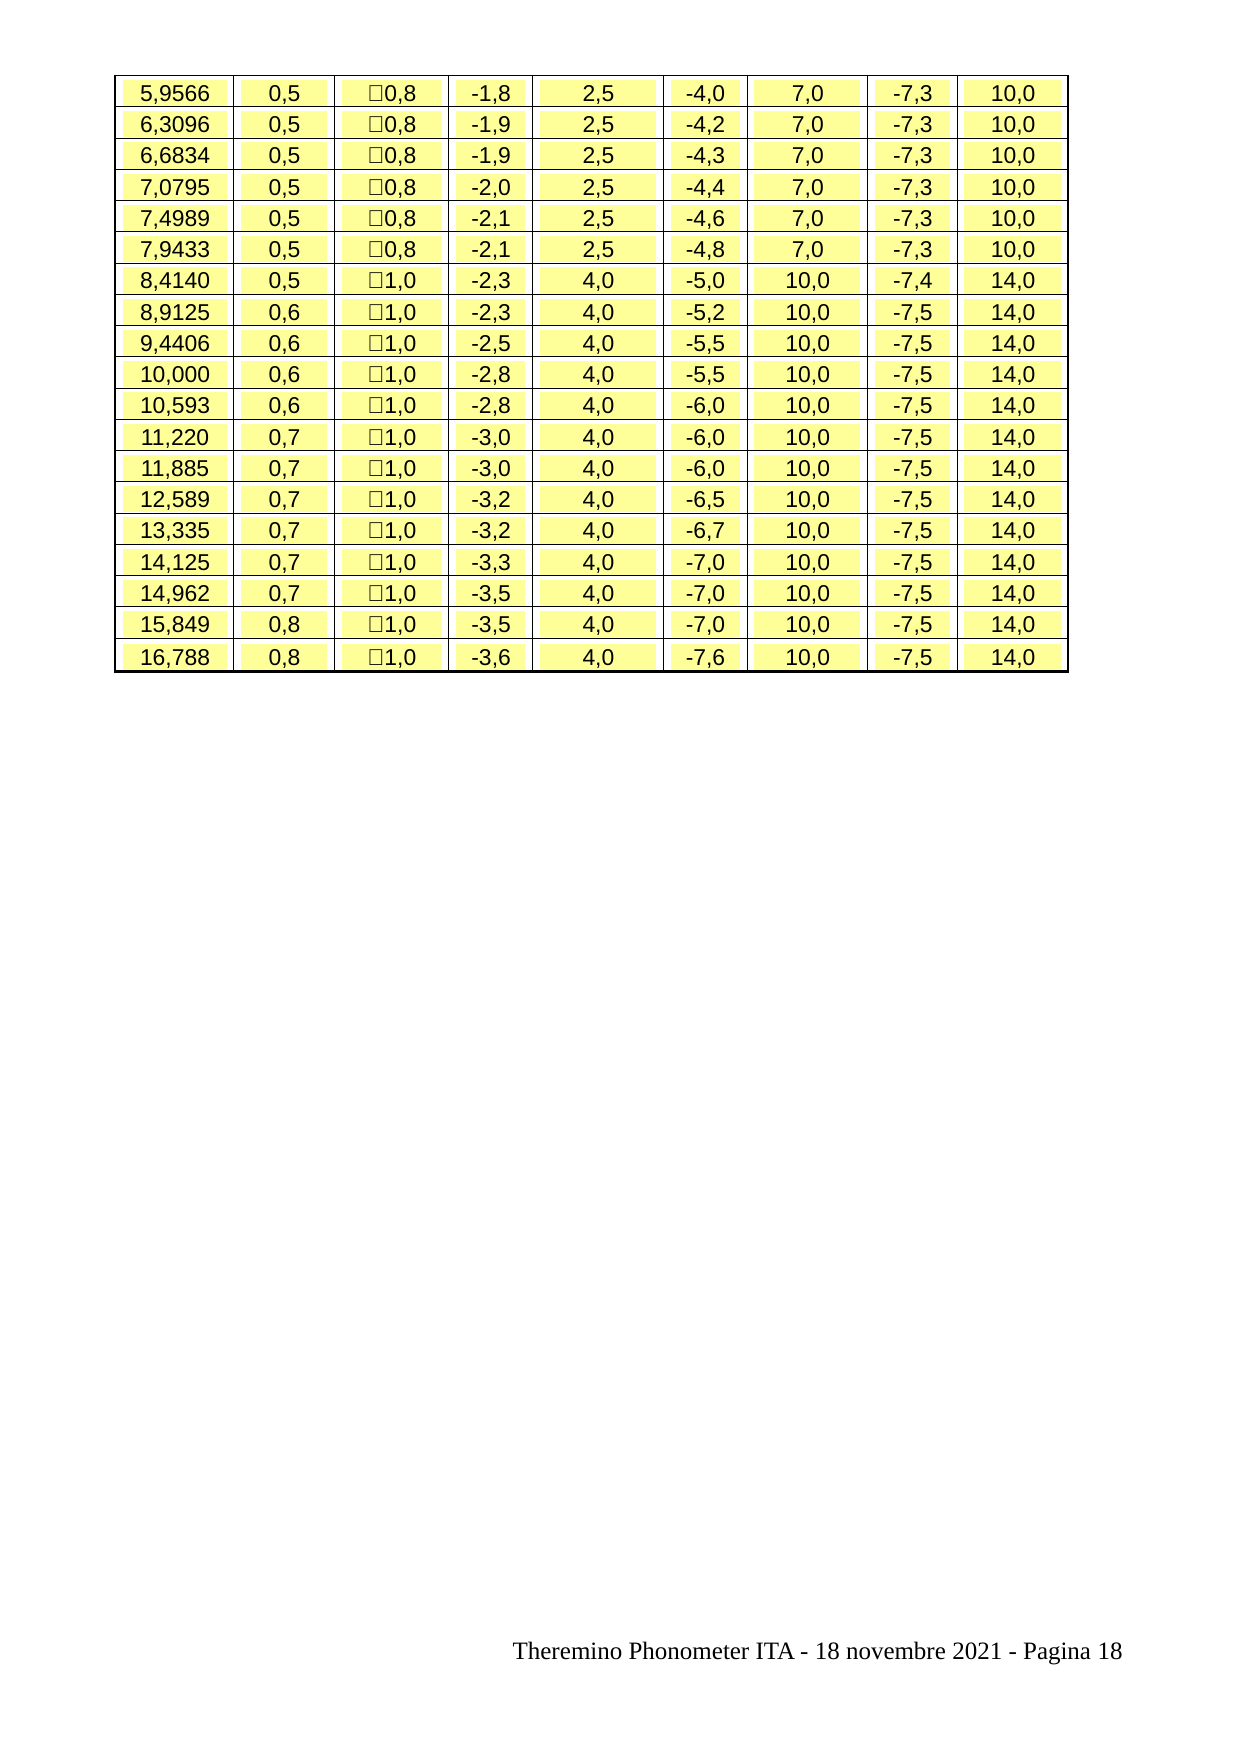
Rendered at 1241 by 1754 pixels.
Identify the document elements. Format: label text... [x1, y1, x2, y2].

table_cell 14,0 [958, 514, 1067, 544]
table_cell 1,0 [335, 576, 448, 606]
table_cell -7,5 [868, 545, 957, 575]
table_cell 0,8 [234, 639, 334, 670]
table_cell 10,0 [748, 576, 867, 606]
table_cell 11,220 [116, 420, 233, 450]
table_cell 4,0 [533, 389, 663, 419]
table_cell 8,4140 [116, 264, 233, 294]
table_cell -2,1 [449, 232, 532, 262]
table_cell -6,7 [664, 514, 747, 544]
table_cell 10,0 [748, 639, 867, 670]
table_cell -7,3 [868, 232, 957, 262]
table_cell 10,000 [116, 357, 233, 387]
table_cell -2,8 [449, 389, 532, 419]
table_cell -7,5 [868, 451, 957, 481]
table_cell 14,0 [958, 389, 1067, 419]
table_cell 1,0 [335, 545, 448, 575]
table_cell -7,5 [868, 389, 957, 419]
table_cell -5,2 [664, 295, 747, 325]
table_cell -2,8 [449, 357, 532, 387]
table_cell 10,0 [958, 232, 1067, 262]
table_cell 2,5 [533, 170, 663, 200]
table_cell -2,0 [449, 170, 532, 200]
table_cell -7,3 [868, 201, 957, 231]
table_cell 10,0 [958, 201, 1067, 231]
table_cell 10,0 [748, 420, 867, 450]
table_cell 0,8 [335, 139, 448, 169]
table_cell -4,8 [664, 232, 747, 262]
table_cell 0,7 [234, 576, 334, 606]
table_cell -5,0 [664, 264, 747, 294]
table_cell 0,5 [234, 170, 334, 200]
table_cell 1,0 [335, 514, 448, 544]
table_cell -5,5 [664, 357, 747, 387]
table_cell 12,589 [116, 482, 233, 512]
table_cell 10,0 [958, 139, 1067, 169]
table_cell 10,0 [748, 545, 867, 575]
table_cell 9,4406 [116, 326, 233, 356]
table_cell 11,885 [116, 451, 233, 481]
table_cell 1,0 [335, 295, 448, 325]
table_cell 14,962 [116, 576, 233, 606]
table_cell 4,0 [533, 357, 663, 387]
table_cell 14,0 [958, 576, 1067, 606]
table_cell 2,5 [533, 107, 663, 137]
table_cell 4,0 [533, 514, 663, 544]
table_cell -7,3 [868, 107, 957, 137]
table_cell -2,3 [449, 264, 532, 294]
table_cell 7,0 [748, 232, 867, 262]
table_cell -6,0 [664, 451, 747, 481]
table_cell 5,9566 [116, 76, 233, 106]
table_cell 0,5 [234, 201, 334, 231]
table_cell -2,5 [449, 326, 532, 356]
table_cell 7,0 [748, 76, 867, 106]
table_cell 0,6 [234, 326, 334, 356]
table_cell 4,0 [533, 545, 663, 575]
table_cell 1,0 [335, 451, 448, 481]
table_cell 0,5 [234, 264, 334, 294]
table_cell -7,0 [664, 607, 747, 637]
table_cell 2,5 [533, 201, 663, 231]
table_cell 7,0795 [116, 170, 233, 200]
table_cell 0,5 [234, 139, 334, 169]
table_cell 0,7 [234, 451, 334, 481]
table_cell -4,4 [664, 170, 747, 200]
table_cell -7,6 [664, 639, 747, 670]
table_cell 0,7 [234, 420, 334, 450]
table_cell -3,0 [449, 420, 532, 450]
table_cell -7,5 [868, 514, 957, 544]
table_cell -7,5 [868, 326, 957, 356]
table_cell 2,5 [533, 139, 663, 169]
table_cell -7,5 [868, 639, 957, 670]
table_cell -3,0 [449, 451, 532, 481]
table_cell 10,0 [748, 357, 867, 387]
table_cell -7,5 [868, 482, 957, 512]
table_cell 4,0 [533, 295, 663, 325]
table_cell -4,3 [664, 139, 747, 169]
table_cell 8,9125 [116, 295, 233, 325]
table_cell 10,0 [748, 514, 867, 544]
table_cell -7,5 [868, 357, 957, 387]
table_cell 14,0 [958, 639, 1067, 670]
table_cell 4,0 [533, 482, 663, 512]
table_cell 6,3096 [116, 107, 233, 137]
table_cell -7,3 [868, 139, 957, 169]
table_cell 2,5 [533, 232, 663, 262]
table_cell 14,0 [958, 451, 1067, 481]
table_cell 4,0 [533, 639, 663, 670]
table_cell 0,7 [234, 514, 334, 544]
table_cell -3,6 [449, 639, 532, 670]
table_cell 0,8 [335, 76, 448, 106]
table_cell 0,8 [335, 232, 448, 262]
table_cell 0,5 [234, 107, 334, 137]
table_cell 14,0 [958, 420, 1067, 450]
table_cell 10,0 [958, 170, 1067, 200]
table_cell -2,1 [449, 201, 532, 231]
table_cell 16,788 [116, 639, 233, 670]
table_cell 0,6 [234, 357, 334, 387]
table_cell -2,3 [449, 295, 532, 325]
table_cell 0,8 [335, 201, 448, 231]
table_cell 10,0 [958, 76, 1067, 106]
table_cell -7,0 [664, 545, 747, 575]
table_cell 7,0 [748, 107, 867, 137]
table_cell 2,5 [533, 76, 663, 106]
table_cell -6,0 [664, 389, 747, 419]
table_cell 1,0 [335, 357, 448, 387]
table_cell 7,0 [748, 139, 867, 169]
table_cell -7,3 [868, 76, 957, 106]
table_cell 7,4989 [116, 201, 233, 231]
table_cell 14,0 [958, 357, 1067, 387]
table_cell 14,0 [958, 326, 1067, 356]
table_cell 14,0 [958, 264, 1067, 294]
table_cell 15,849 [116, 607, 233, 637]
table_cell -5,5 [664, 326, 747, 356]
table_cell 0,7 [234, 545, 334, 575]
table_cell -3,2 [449, 482, 532, 512]
table_cell -3,5 [449, 576, 532, 606]
table_cell 1,0 [335, 607, 448, 637]
table_cell 1,0 [335, 420, 448, 450]
table_cell -4,2 [664, 107, 747, 137]
table_cell -4,0 [664, 76, 747, 106]
table_cell 7,9433 [116, 232, 233, 262]
table_cell 4,0 [533, 264, 663, 294]
table_cell 14,0 [958, 545, 1067, 575]
table_cell -7,3 [868, 170, 957, 200]
table_cell -1,9 [449, 107, 532, 137]
table_cell 0,8 [234, 607, 334, 637]
table_cell -3,2 [449, 514, 532, 544]
table_cell 1,0 [335, 482, 448, 512]
table_cell 4,0 [533, 607, 663, 637]
table_cell -1,8 [449, 76, 532, 106]
table_cell 10,0 [748, 389, 867, 419]
table_cell 14,0 [958, 607, 1067, 637]
table_cell 4,0 [533, 420, 663, 450]
table_cell 14,0 [958, 482, 1067, 512]
table_cell 13,335 [116, 514, 233, 544]
table_cell -7,5 [868, 295, 957, 325]
table_cell -7,5 [868, 420, 957, 450]
table_cell 14,125 [116, 545, 233, 575]
table_cell -7,5 [868, 607, 957, 637]
table_cell -3,5 [449, 607, 532, 637]
table_cell 6,6834 [116, 139, 233, 169]
table_cell 4,0 [533, 576, 663, 606]
table_cell -7,5 [868, 576, 957, 606]
table_cell 10,0 [748, 326, 867, 356]
table_cell 10,593 [116, 389, 233, 419]
table_cell -7,0 [664, 576, 747, 606]
table_cell 10,0 [748, 264, 867, 294]
table_cell 1,0 [335, 326, 448, 356]
table_cell 0,8 [335, 107, 448, 137]
table_cell 14,0 [958, 295, 1067, 325]
table_cell 4,0 [533, 326, 663, 356]
table_cell -1,9 [449, 139, 532, 169]
table_cell -7,4 [868, 264, 957, 294]
table_cell 10,0 [958, 107, 1067, 137]
table_cell 0,6 [234, 295, 334, 325]
table_cell -6,5 [664, 482, 747, 512]
table_cell 0,8 [335, 170, 448, 200]
table_cell -4,6 [664, 201, 747, 231]
table_cell -3,3 [449, 545, 532, 575]
table_cell -6,0 [664, 420, 747, 450]
table_cell 1,0 [335, 389, 448, 419]
table_cell 1,0 [335, 639, 448, 670]
table_cell 7,0 [748, 201, 867, 231]
table_cell 0,5 [234, 232, 334, 262]
table_cell 7,0 [748, 170, 867, 200]
table_cell 10,0 [748, 607, 867, 637]
table_cell 0,5 [234, 76, 334, 106]
table_cell 10,0 [748, 295, 867, 325]
table_cell 1,0 [335, 264, 448, 294]
table_cell 4,0 [533, 451, 663, 481]
table_cell 10,0 [748, 482, 867, 512]
table_cell 10,0 [748, 451, 867, 481]
table_cell 0,6 [234, 389, 334, 419]
table_cell 0,7 [234, 482, 334, 512]
